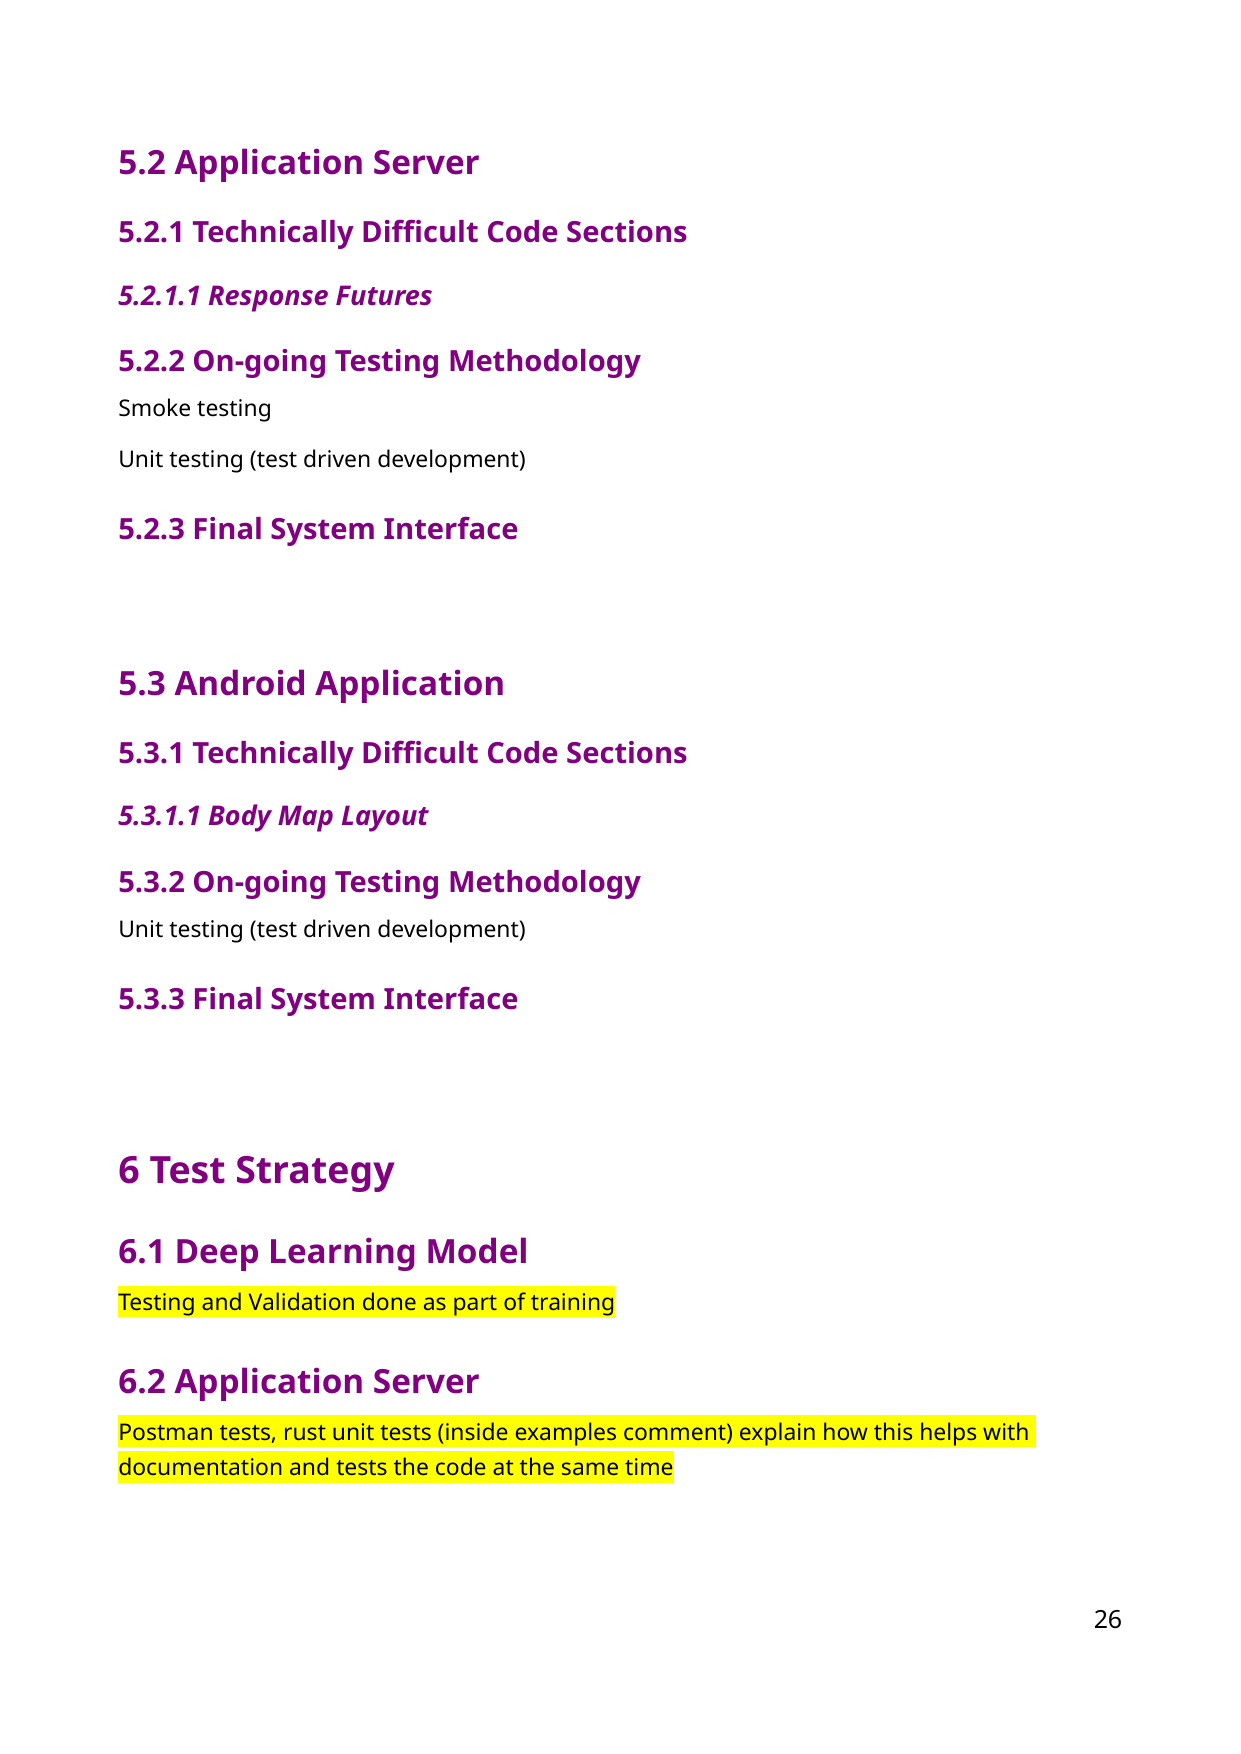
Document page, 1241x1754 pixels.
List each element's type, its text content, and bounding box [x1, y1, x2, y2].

subtitle 6 Test Strategy [118, 1144, 1122, 1195]
text Unit testing (test driven development) [118, 913, 1122, 944]
subtitle 5.3.1 Technically Difficult Code Sections [118, 732, 1122, 772]
subtitle 5.2.1.1 Response Futures [118, 276, 1122, 313]
subtitle 5.3.2 On-going Testing Methodology [118, 861, 1122, 901]
subtitle 5.3 Android Application [118, 660, 1122, 705]
subtitle 5.3.3 Final System Interface [118, 978, 1122, 1018]
subtitle 5.2.3 Final System Interface [118, 508, 1122, 548]
subtitle 5.2.2 On-going Testing Methodology [118, 340, 1122, 380]
subtitle 5.2 Application Server [118, 139, 1122, 184]
text Unit testing (test driven development) [118, 443, 1122, 474]
subtitle 6.1 Deep Learning Model [118, 1228, 1122, 1274]
subtitle 5.3.1.1 Body Map Layout [118, 797, 1122, 834]
subtitle 6.2 Application Server [118, 1357, 1122, 1403]
subtitle 5.2.1 Technically Difficult Code Sections [118, 211, 1122, 251]
text Postman tests, rust unit tests (inside examples comment) explain how this helps with documentation and tests the code at the same time [118, 1415, 1122, 1483]
text Testing and Validation done as part of training [118, 1286, 1122, 1317]
text Smoke testing [118, 392, 1122, 423]
